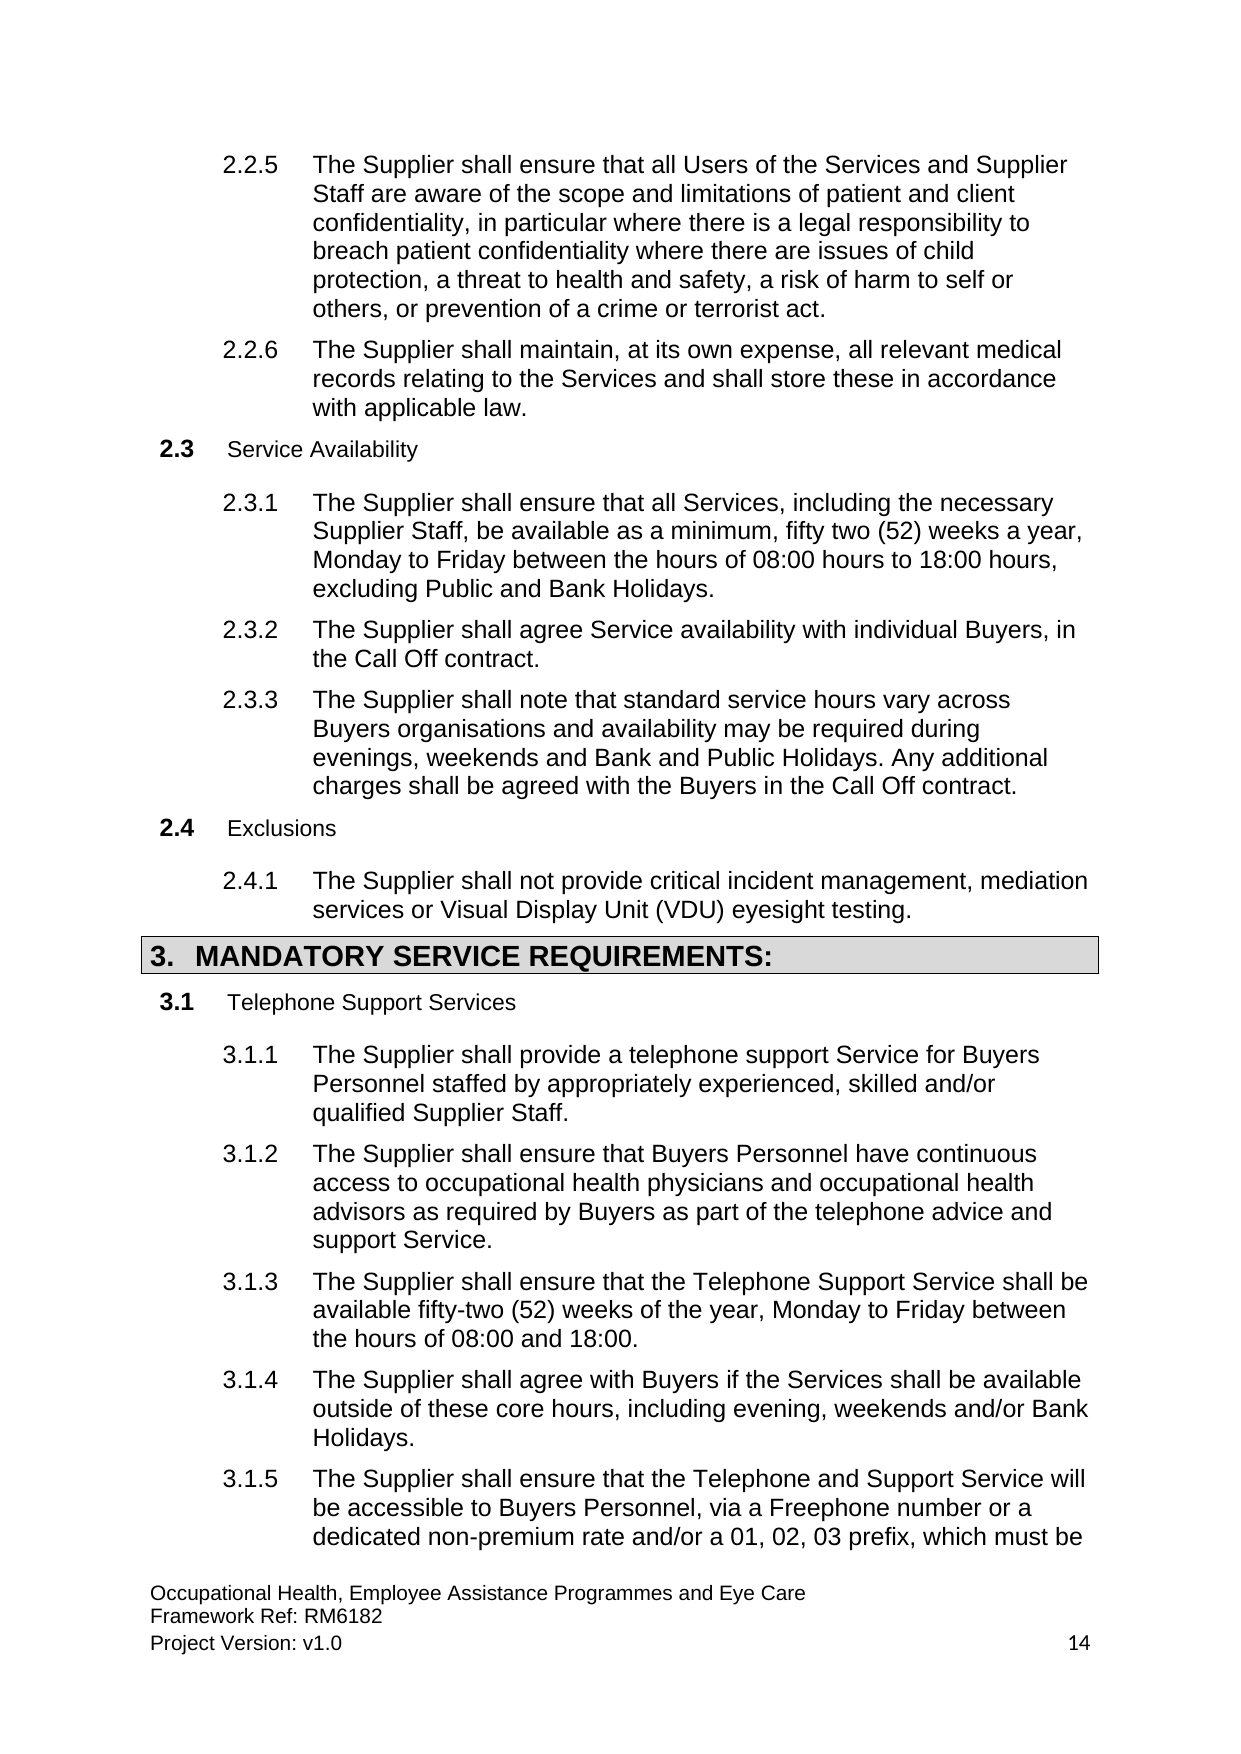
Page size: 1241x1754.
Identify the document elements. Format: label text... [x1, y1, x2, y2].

list The Supplier shall maintain, at its own expense, all relevant medical records relating to the Services and shall store these in accordance with applicable law. [222, 335, 1090, 421]
list The Supplier shall ensure that the Telephone and Support Service will be accessible to Buyers Personnel, via a Freephone number or a dedicated non-premium rate and/or a 01, 02, 03 prefix, which must be [222, 1464, 1090, 1550]
list The Supplier shall agree Service availability with individual Buyers, in the Call Off contract. [222, 615, 1090, 672]
list MANDATORY SERVICE REQUIREMENTS: [142, 937, 1098, 973]
subtitle Service Availability [159, 434, 1090, 462]
list The Supplier shall note that standard service hours vary across Buyers organisations and availability may be required during evenings, weekends and Bank and Public Holidays. Any additional charges shall be agreed with the Buyers in the Call Off contract. [222, 685, 1090, 800]
list The Supplier shall not provide critical incident management, mediation services or Visual Display Unit (VDU) eyesight testing. [222, 866, 1090, 924]
list The Supplier shall ensure that the Telephone Support Service shall be available fifty-two (52) weeks of the year, Monday to Friday between the hours of 08:00 and 18:00. [222, 1266, 1090, 1353]
list The Supplier shall ensure that Buyers Personnel have continuous access to occupational health physicians and occupational health advisors as required by Buyers as part of the telephone advice and support Service. [222, 1139, 1090, 1254]
list The Supplier shall ensure that all Services, including the necessary Supplier Staff, be available as a minimum, fifty two (52) weeks a year, Monday to Friday between the hours of 08:00 hours to 18:00 hours, excluding Public and Bank Holidays. [222, 487, 1090, 602]
list The Supplier shall agree with Buyers if the Services shall be available outside of these core hours, including evening, weekends and/or Bank Holidays. [222, 1365, 1090, 1451]
list The Supplier shall provide a telephone support Service for Buyers Personnel staffed by appropriately experienced, skilled and/or qualified Supplier Staff. [222, 1040, 1090, 1126]
subtitle Telephone Support Services [159, 986, 1090, 1015]
subtitle Exclusions [159, 812, 1090, 841]
list The Supplier shall ensure that all Users of the Services and Supplier Staff are aware of the scope and limitations of patient and client confidentiality, in particular where there is a legal responsibility to breach patient confidentiality where there are issues of child protection, a threat to health and safety, a risk of harm to self or others, or prevention of a crime or terrorist act. [222, 150, 1090, 322]
